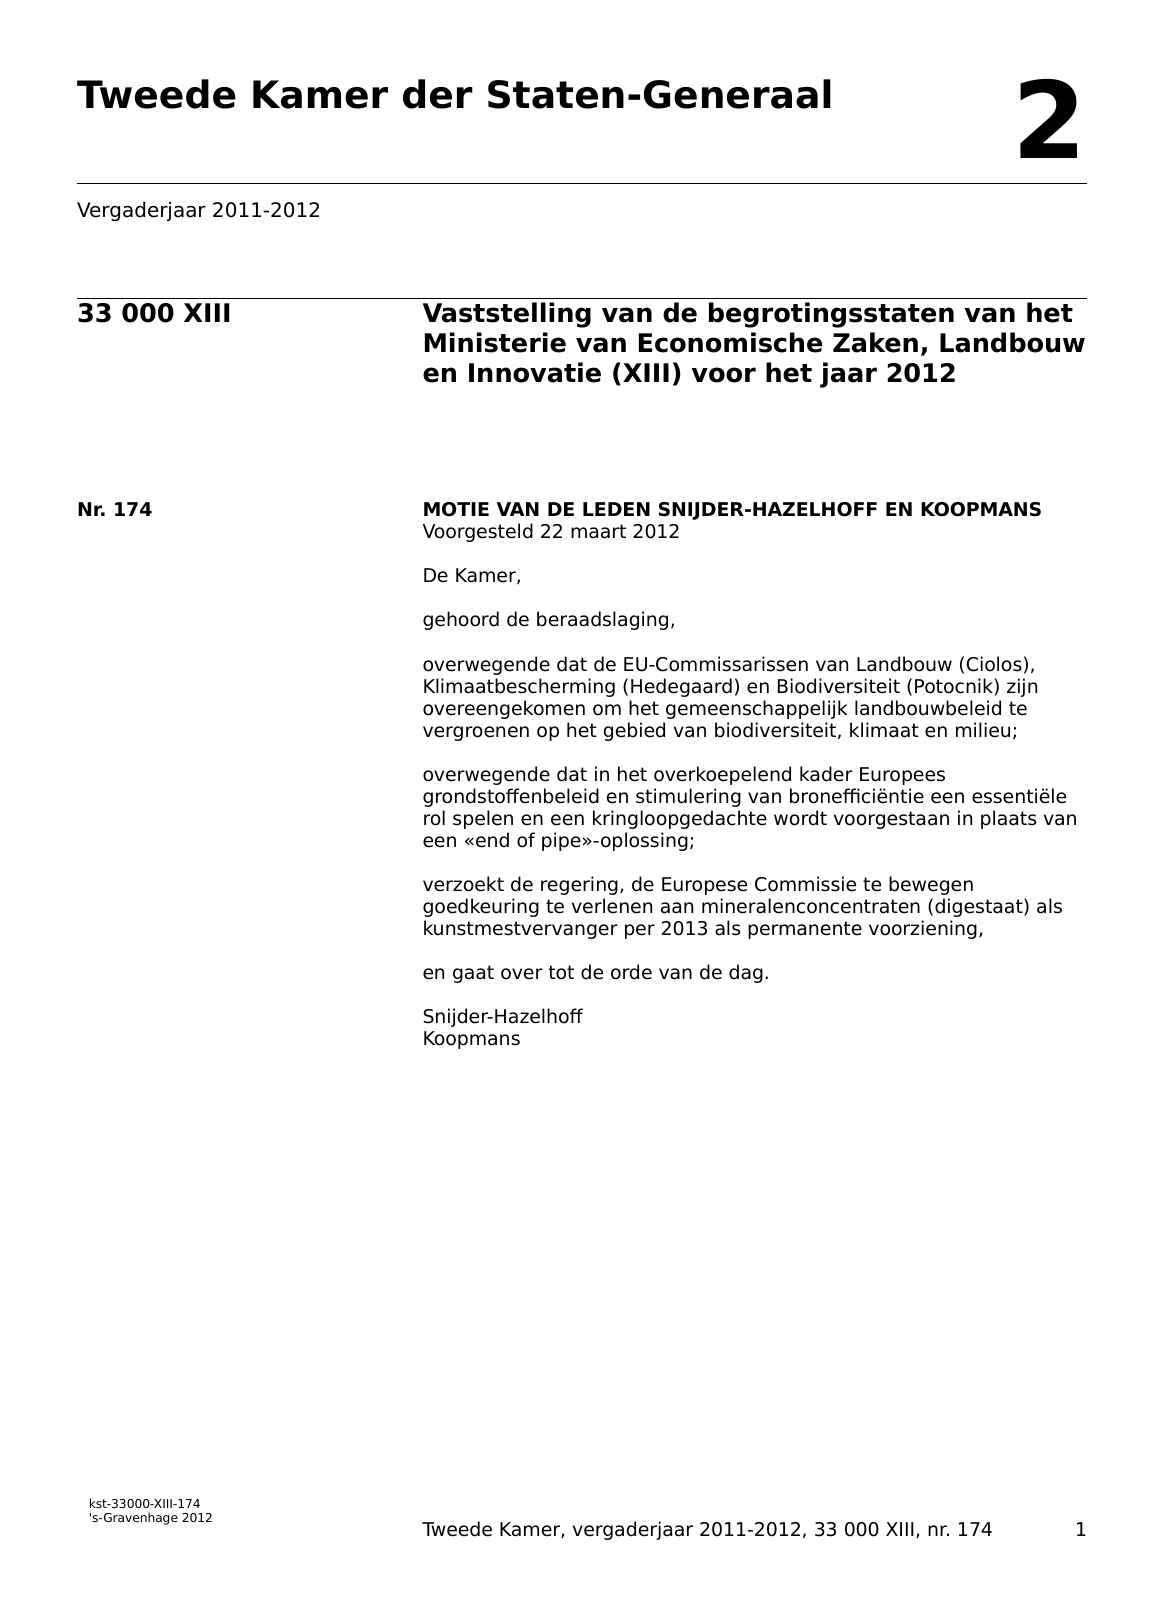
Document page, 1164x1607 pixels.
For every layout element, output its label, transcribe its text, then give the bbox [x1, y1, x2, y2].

text De Kamer, [422, 565, 1087, 587]
table_cell Vergaderjaar 2011-2012 [77, 184, 1087, 298]
subtitle Nr. 174 MOTIE VAN DE LEDEN SNIJDER-HAZELHOFF EN KOOPMANS [77, 499, 1087, 521]
text en gaat over tot de orde van de dag. [422, 962, 1087, 984]
text verzoekt de regering, de Europese Commissie te bewegen goedkeuring te verlenen aan mineralenconcentraten (digestaat) als kunstmestvervanger per 2013 als permanente voorziening, [422, 874, 1087, 940]
text gehoord de beraadslaging, [422, 609, 1087, 631]
table_header Tweede Kamer der Staten-Generaal [77, 59, 886, 183]
table_header 2 [886, 59, 1087, 183]
text overwegende dat in het overkoepelend kader Europees grondstoffenbeleid en stimulering van bronefficiëntie een essentiële rol spelen en een kringloopgedachte wordt voorgestaan in plaats van een «end of pipe»-oplossing; [422, 764, 1087, 852]
text kst-33000-XIII-174 [88, 1497, 323, 1511]
text overwegende dat de EU-Commissarissen van Landbouw (Ciolos), Klimaatbescherming (Hedegaard) en Biodiversiteit (Potocnik) zijn overeengekomen om het gemeenschappelijk landbouwbeleid te vergroenen op het gebied van biodiversiteit, klimaat en milieu; [422, 653, 1087, 741]
text Snijder-Hazelhoff [422, 1006, 1087, 1028]
subtitle 33 000 XIII Vaststelling van de begrotingsstaten van het Ministerie van Economische Zaken, Landbouw en Innovatie (XIII) voor het jaar 2012 [77, 299, 1087, 388]
text 's-Gravenhage 2012 [88, 1511, 323, 1525]
text Koopmans [422, 1028, 1087, 1050]
text Voorgesteld 22 maart 2012 [422, 521, 1087, 543]
